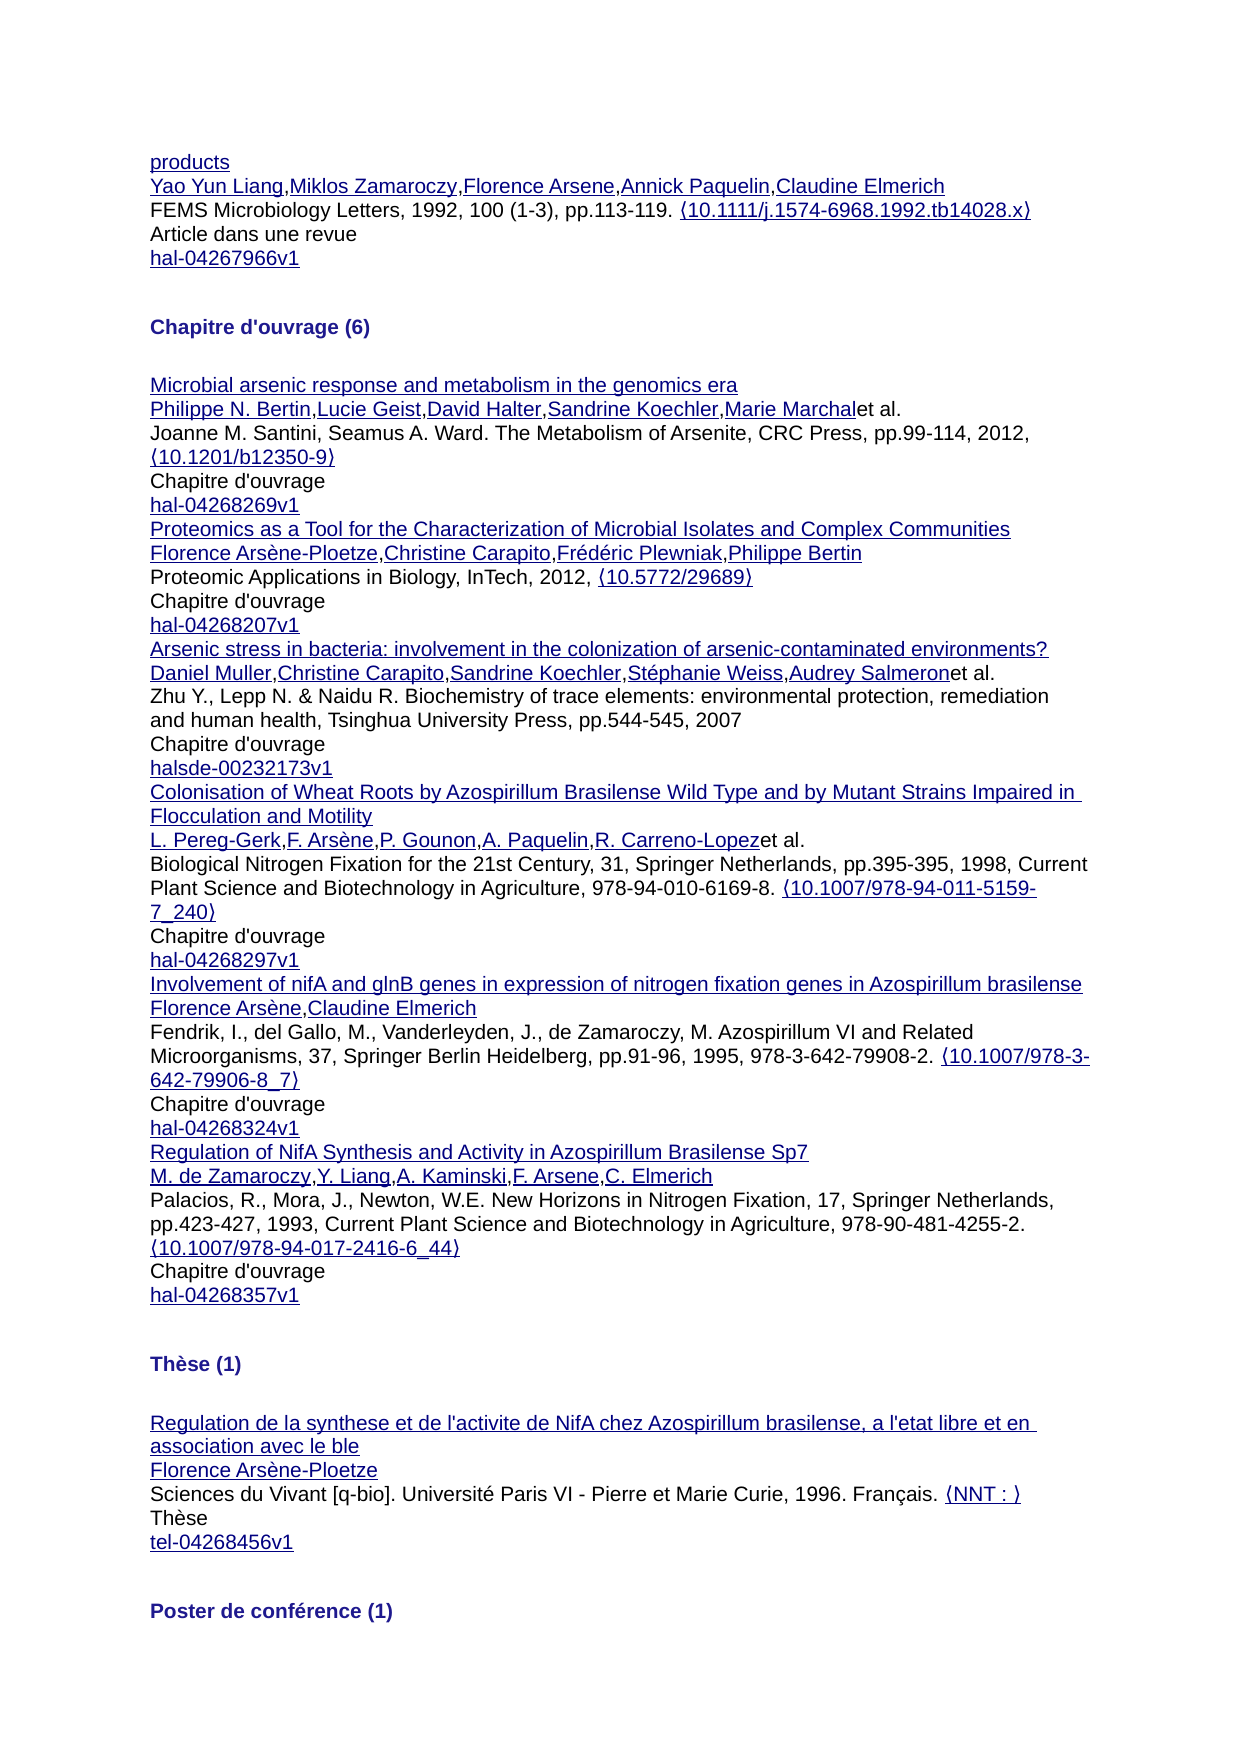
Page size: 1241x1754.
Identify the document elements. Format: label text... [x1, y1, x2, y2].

table_header Microbial arsenic response and metabolism in the genomics era Philippe N. Bertin,Lucie Geist,David Halter,Sandrine Koechler,Marie Marchalet al. Joanne M. Santini, Seamus A. Ward. The Metabolism of Arsenite, CRC Press, pp.99-114, 2012, ⟨10.1201/b12350-9⟩ Chapitre d'ouvrage hal-04268269v1 [150, 373, 1090, 517]
subtitle Poster de conférence (1) [150, 1599, 1090, 1623]
table_header Regulation de la synthese et de l'activite de NifA chez Azospirillum brasilense, a l'etat libre et en association avec le ble Florence Arsène-Ploetze Sciences du Vivant [q-bio]. Université Paris VI - Pierre et Marie Curie, 1996. Français. ⟨NNT : ⟩ Thèse tel-04268456v1 [150, 1410, 1090, 1554]
table_cell Involvement of nifA and glnB genes in expression of nitrogen fixation genes in Azospirillum brasilense Florence Arsène,Claudine Elmerich Fendrik, I., del Gallo, M., Vanderleyden, J., de Zamaroczy, M. Azospirillum VI and Related Microorganisms, 37, Springer Berlin Heidelberg, pp.91-96, 1995, 978-3-642-79908-2. ⟨10.1007/978-3-642-79906-8_7⟩ Chapitre d'ouvrage hal-04268324v1 [150, 972, 1090, 1139]
table_cell Proteomics as a Tool for the Characterization of Microbial Isolates and Complex Communities Florence Arsène-Ploetze,Christine Carapito,Frédéric Plewniak,Philippe Bertin Proteomic Applications in Biology, InTech, 2012, ⟨10.5772/29689⟩ Chapitre d'ouvrage hal-04268207v1 [150, 517, 1090, 636]
table_cell Colonisation of Wheat Roots by Azospirillum Brasilense Wild Type and by Mutant Strains Impaired in Flocculation and Motility L. Pereg-Gerk,F. Arsène,P. Gounon,A. Paquelin,R. Carreno-Lopezet al. Biological Nitrogen Fixation for the 21st Century, 31, Springer Netherlands, pp.395-395, 1998, Current Plant Science and Biotechnology in Agriculture, 978-94-010-6169-8. ⟨10.1007/978-94-011-5159-7_240⟩ Chapitre d'ouvrage hal-04268297v1 [150, 780, 1090, 972]
subtitle Chapitre d'ouvrage (6) [150, 314, 1090, 338]
table_cell Regulation of NifA Synthesis and Activity in Azospirillum Brasilense Sp7 M. de Zamaroczy,Y. Liang,A. Kaminski,F. Arsene,C. Elmerich Palacios, R., Mora, J., Newton, W.E. New Horizons in Nitrogen Fixation, 17, Springer Netherlands, pp.423-427, 1993, Current Plant Science and Biotechnology in Agriculture, 978-90-481-4255-2. ⟨10.1007/978-94-017-2416-6_44⟩ Chapitre d'ouvrage hal-04268357v1 [150, 1140, 1090, 1307]
table_cell products Yao Yun Liang,Miklos Zamaroczy,Florence Arsene,Annick Paquelin,Claudine Elmerich FEMS Microbiology Letters, 1992, 100 (1-3), pp.113-119. ⟨10.1111/j.1574-6968.1992.tb14028.x⟩ Article dans une revue hal-04267966v1 [150, 150, 1090, 270]
subtitle Thèse (1) [150, 1352, 1090, 1376]
table_cell Arsenic stress in bacteria: involvement in the colonization of arsenic-contaminated environments? Daniel Muller,Christine Carapito,Sandrine Koechler,Stéphanie Weiss,Audrey Salmeronet al. Zhu Y., Lepp N. & Naidu R. Biochemistry of trace elements: environmental protection, remediation and human health, Tsinghua University Press, pp.544-545, 2007 Chapitre d'ouvrage halsde-00232173v1 [150, 636, 1090, 780]
